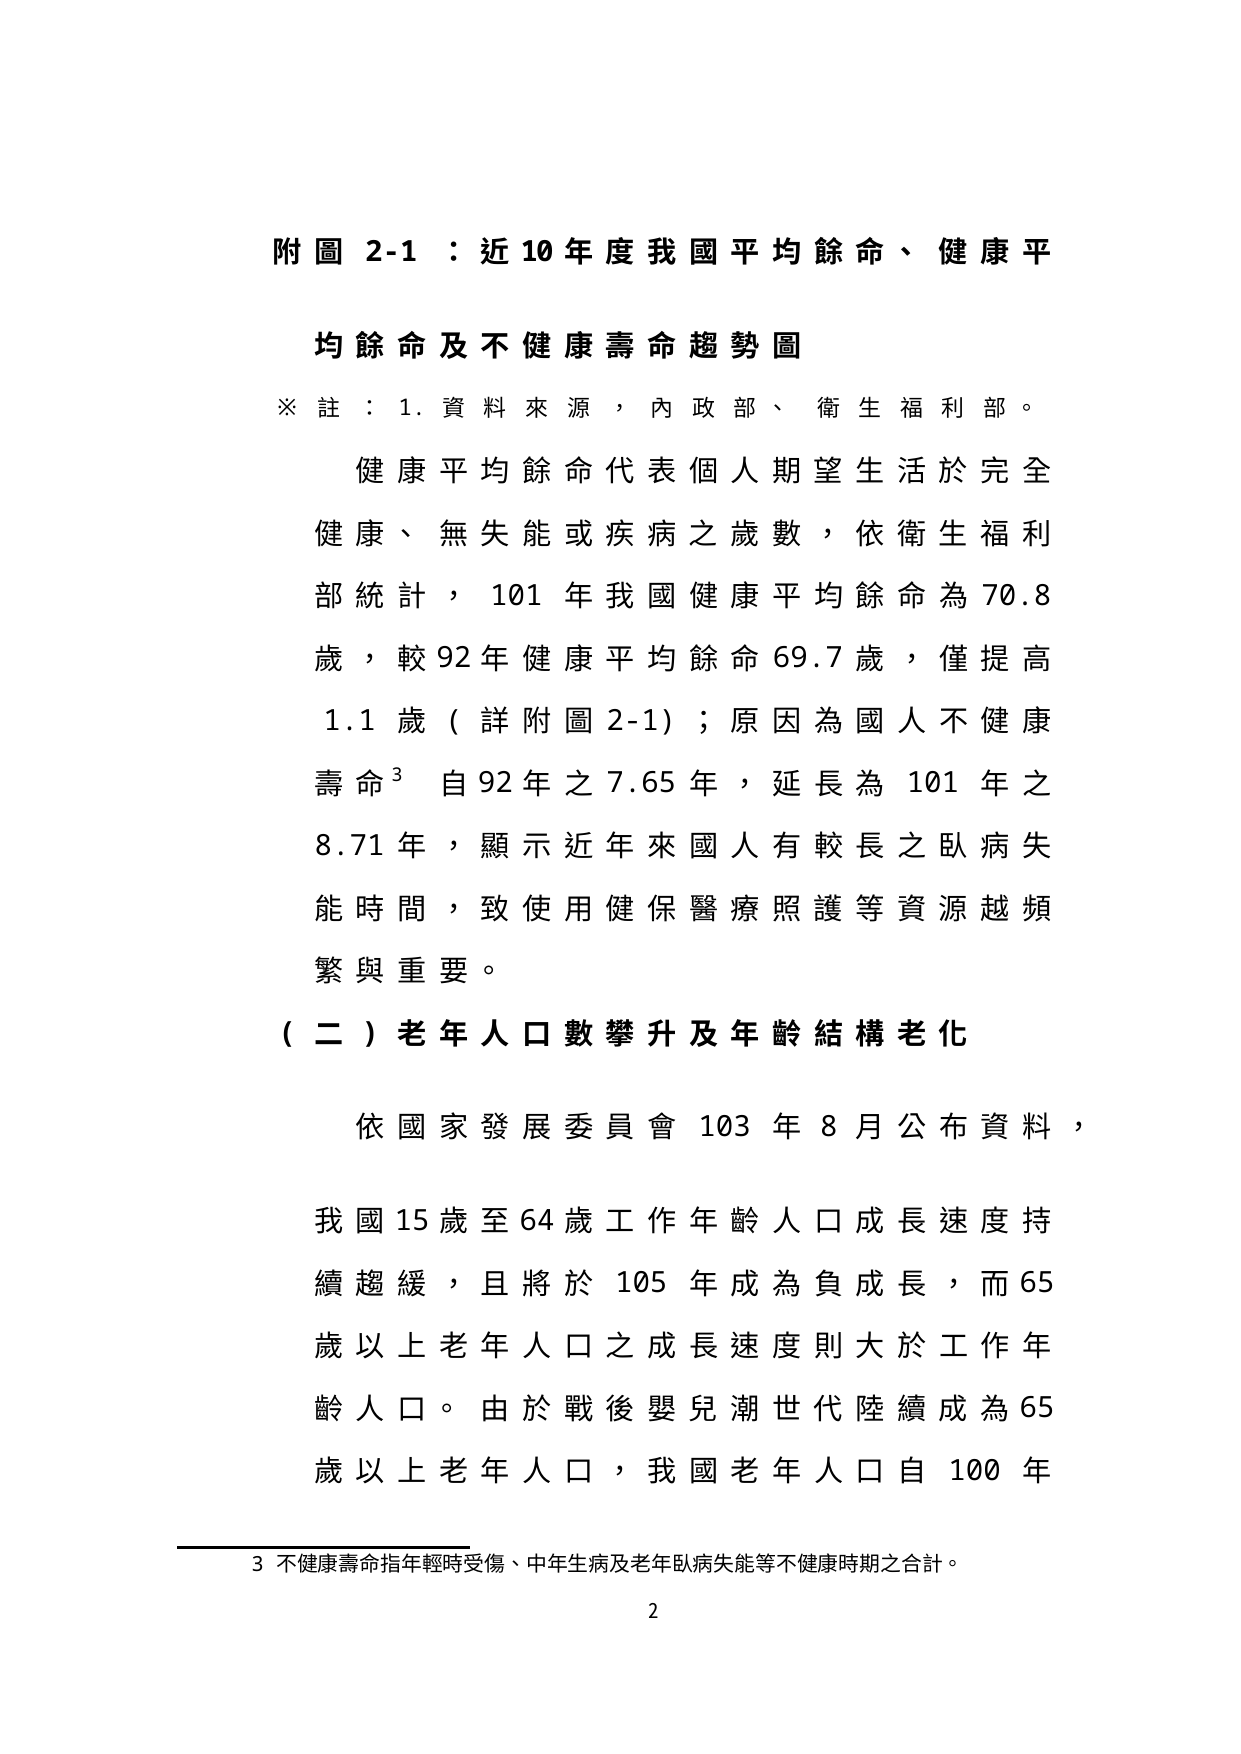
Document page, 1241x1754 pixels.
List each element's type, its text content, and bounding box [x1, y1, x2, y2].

text 附圖2-1：近10年度我國平均餘命、健康平均餘命及不健康壽命趨勢圖 [242, 177, 1058, 365]
text (二)老年人口數攀升及年齡結構老化 [242, 990, 1058, 1052]
text 依國家發展委員會103年8月公布資料，我國15歲至64歲工作年齡人口成長速度持續趨緩，且將於105年成為負成長，而65歲以上老年人口之成長速度則大於工作年齡人口。由於戰後嬰兒潮世代陸續成為65歲以上老年人口，我國老年人口自100年起開始成長加速（65歲以上人口成長率開始增加），且於103至114年間成長率超過4％，人數將大幅增加，之後成長趨緩，且自140年後老年人口開始減少；推計老年人口由103年之281.2萬人，至150年將增加為735.6萬人，成長1.6倍(詳附圖2-2)。 [271, 1052, 1058, 1490]
text 健康平均餘命代表個人期望生活於完全健康、無失能或疾病之歲數，依衛生福利部統計，101年我國健康平均餘命為70.8歲，較92年健康平均餘命69.7歲，僅提高1.1歲(詳附圖2-1)；原因為國人不健康壽命自92年之7.65年，延長為101年之8.71年，顯示近年來國人有較長之臥病失能時間，致使用健保醫療照護等資源越頻繁與重要。 [271, 427, 1058, 990]
text ※註：1.資料來源，內政部、衛生福利部。 [242, 365, 1058, 427]
text 不健康壽命指年輕時受傷、中年生病及老年臥病失能等不健康時期之合計。 [236, 1548, 1063, 1577]
